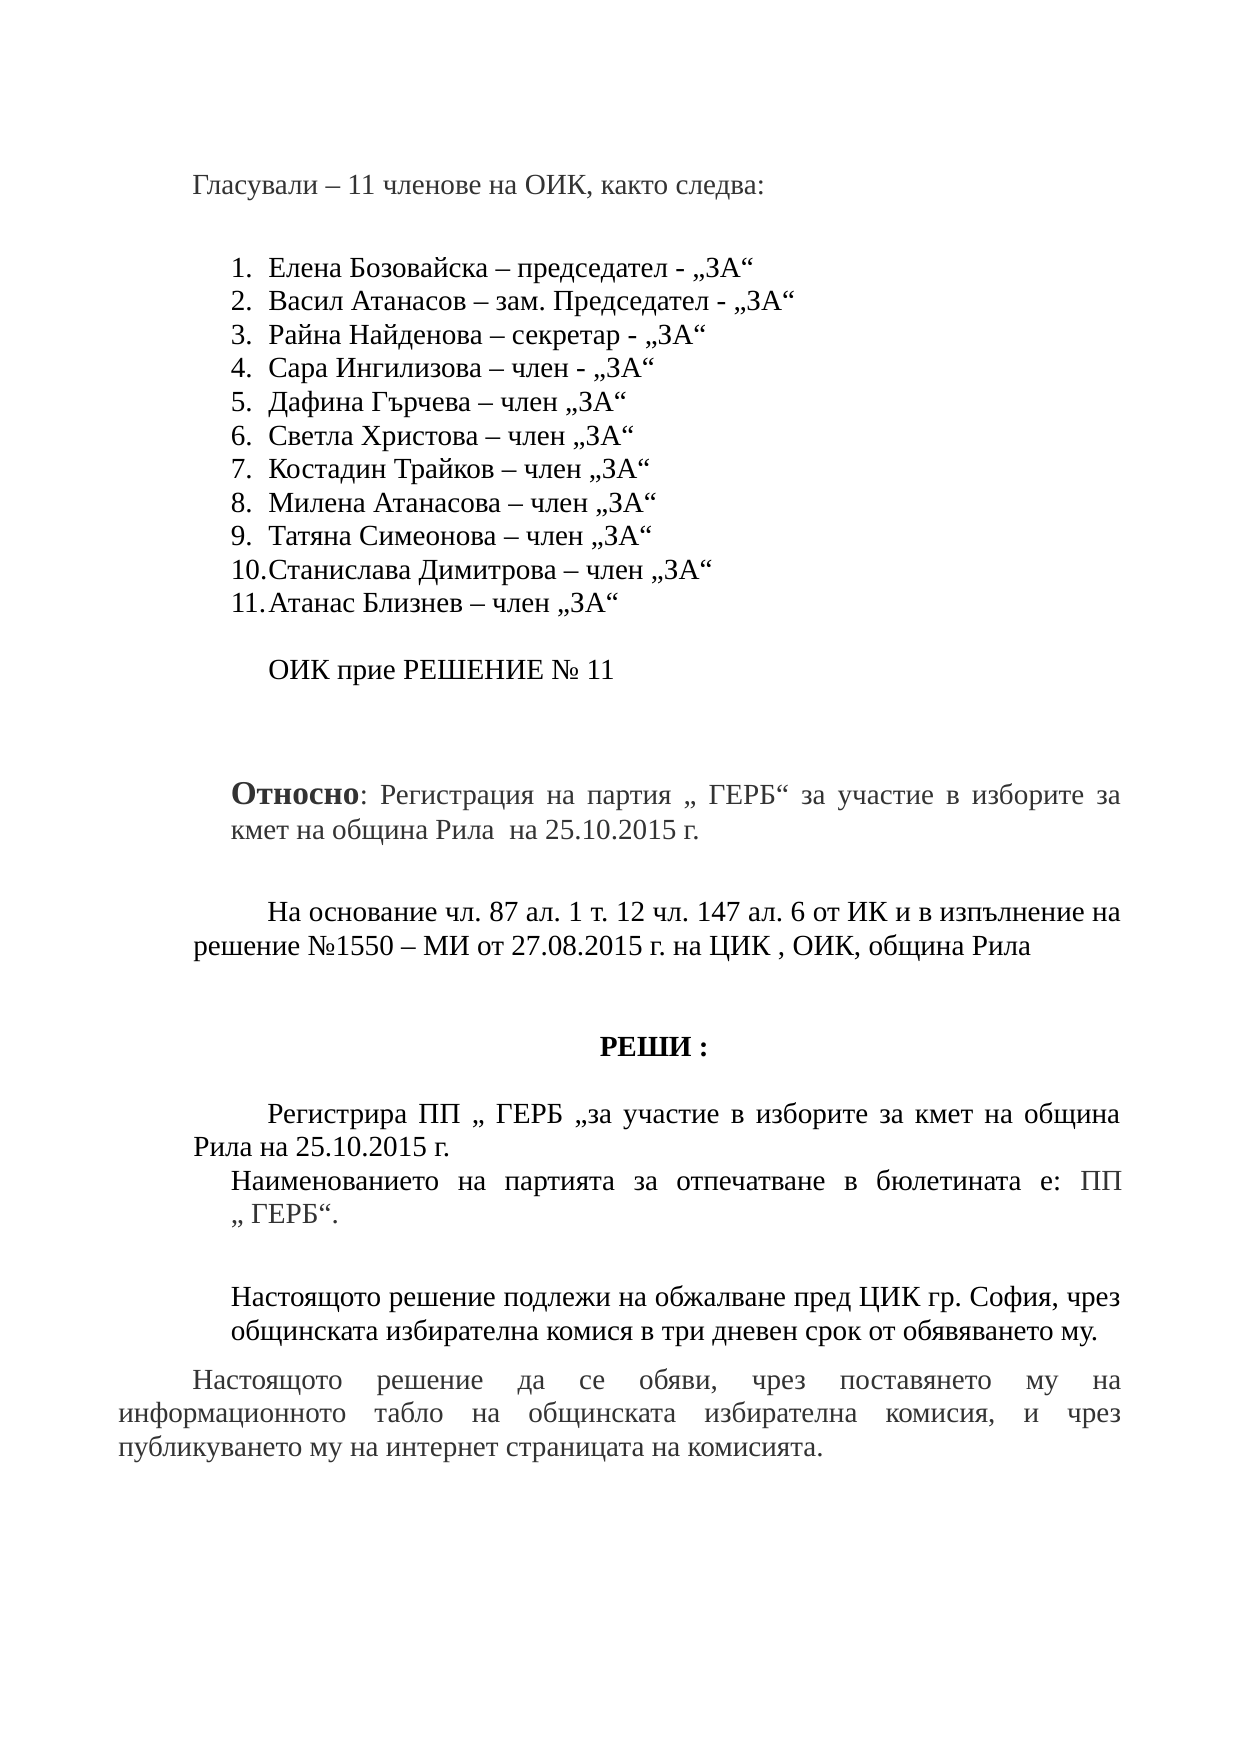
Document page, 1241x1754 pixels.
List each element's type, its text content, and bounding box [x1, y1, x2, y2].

list Настоящото решение подлежи на обжалване пред ЦИК гр. София, чрез общинската избирателна комися в три дневен срок от обявяването му. [193, 1279, 1122, 1346]
list Сара Ингилизова – член - „ЗА“ [231, 351, 1122, 384]
list Елена Бозовайска – председател - „ЗА“ [231, 250, 1122, 283]
list Милена Атанасова – член „ЗА“ [231, 485, 1122, 518]
list Костадин Трайков – член „ЗА“ [231, 451, 1122, 485]
list Наименованието на партията за отпечатване в бюлетината е: ПП „ ГЕРБ“. [193, 1163, 1122, 1230]
list Татяна Симеонова – член „ЗА“ [231, 518, 1122, 552]
list Райна Найденова – секретар - „ЗА“ [231, 317, 1122, 351]
list Атанас Близнев – член „ЗА“ [231, 585, 1122, 619]
list Васил Атанасов – зам. Председател - „ЗА“ [231, 283, 1122, 317]
list Станислава Димитрова – член „ЗА“ [231, 552, 1122, 585]
text Гласували – 11 членове на ОИК, както следва: [118, 167, 1122, 201]
list ОИК прие РЕШЕНИЕ № 11 [231, 652, 1122, 686]
list Относно: Регистрация на партия „ ГЕРБ“ за участие в изборите за кмет на община Рила на 25.10.2015 г. [193, 773, 1122, 845]
list На основание чл. 87 ал. 1 т. 12 чл. 147 ал. 6 от ИК и в изпълнение на решение №1550 – МИ от 27.08.2015 г. на ЦИК , ОИК, община Рила [156, 894, 1122, 962]
list Светла Христова – член „ЗА“ [231, 418, 1122, 451]
list Дафина Гърчева – член „ЗА“ [231, 384, 1122, 418]
list Регистрира ПП „ ГЕРБ „за участие в изборите за кмет на община Рила на 25.10.2015 г. [156, 1096, 1122, 1163]
text Настоящото решение да се обяви, чрез поставянето му на информационното табло на общинската избирателна комисия, и чрез публикуването му на интернет страницата на комисията. [118, 1362, 1122, 1462]
list РЕШИ : [156, 1029, 1122, 1062]
